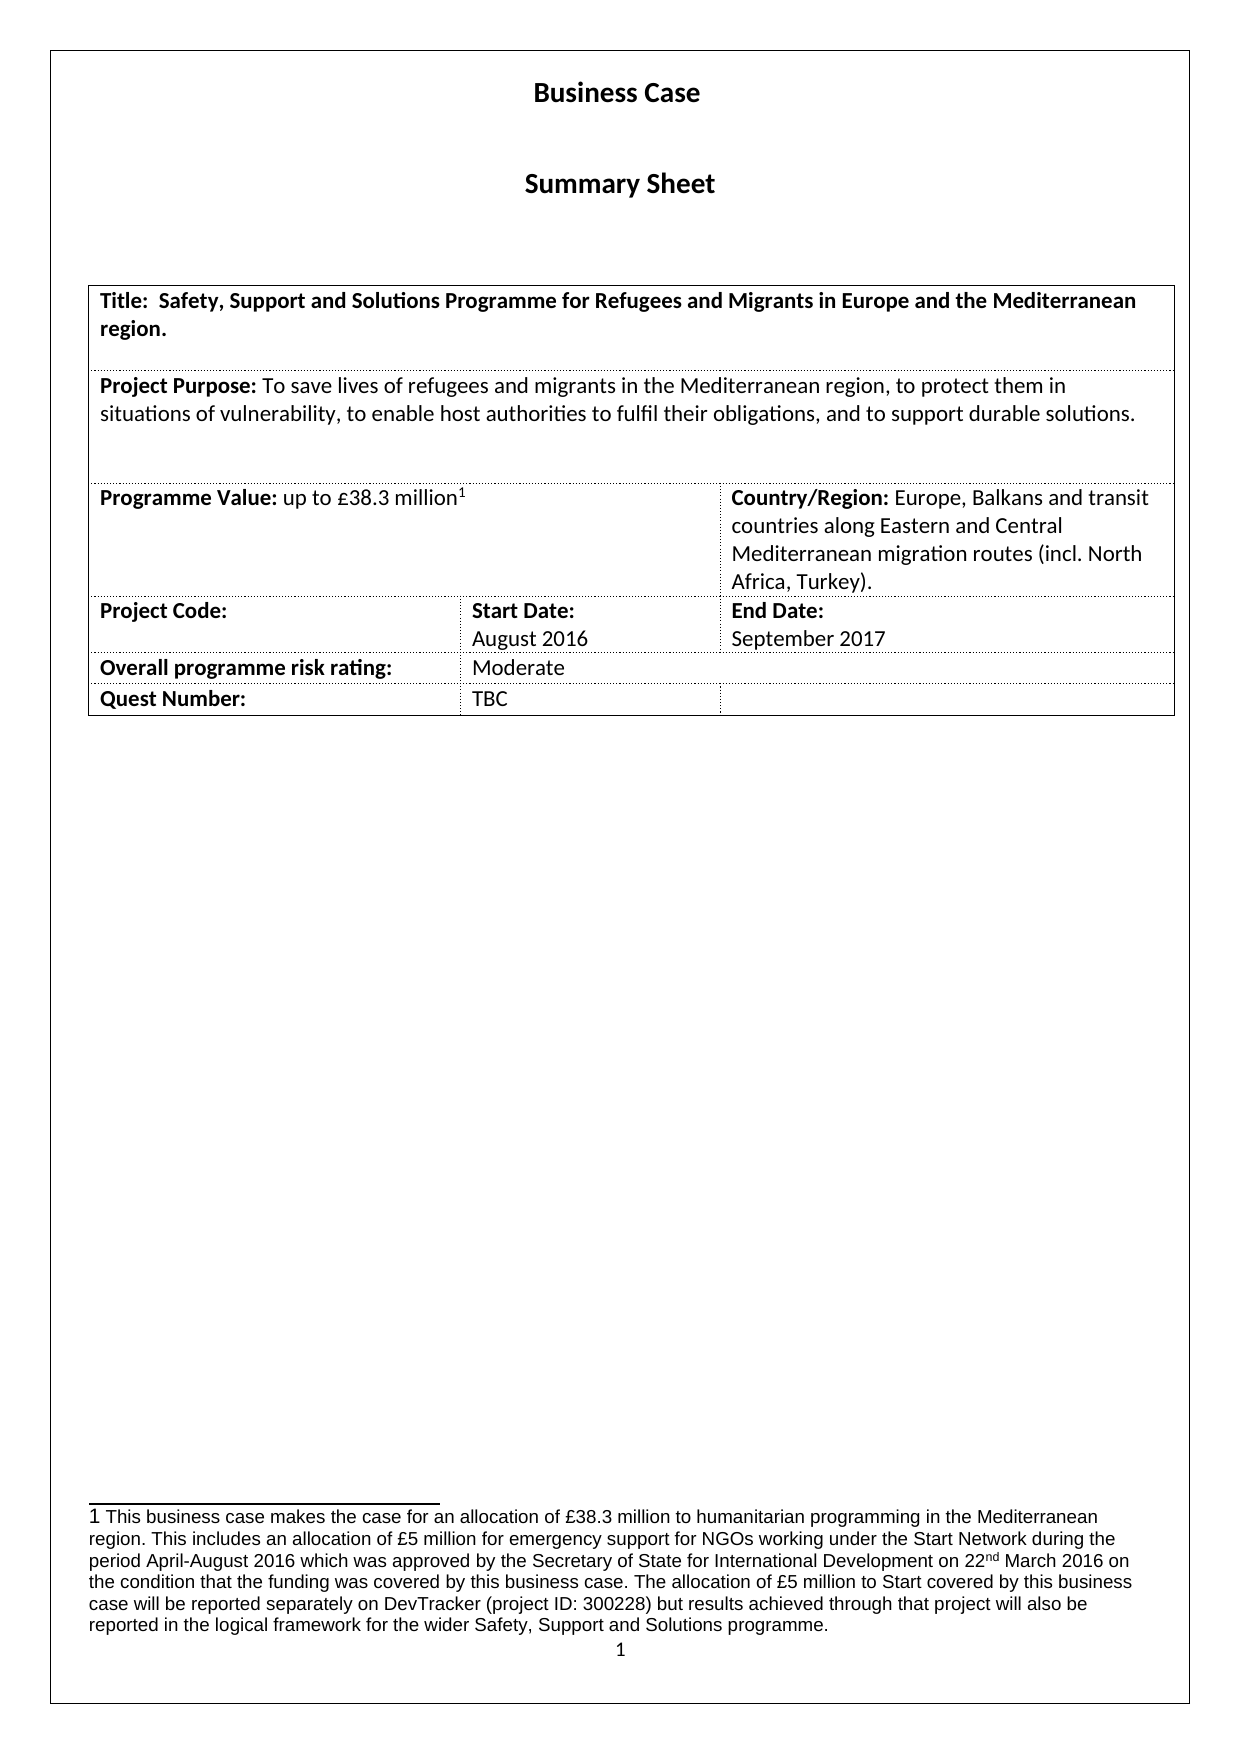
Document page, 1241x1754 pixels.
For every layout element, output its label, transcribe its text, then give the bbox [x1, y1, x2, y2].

table_cell [720, 683, 1174, 714]
table_cell End Date: September 2017 [720, 596, 1174, 652]
table_cell Start Date: August 2016 [461, 596, 720, 652]
table_header Title: Safety, Support and Solutions Programme for Refugees and Migrants in Europe and the Mediterranean region. [89, 286, 1174, 370]
table_cell Project Code: [89, 596, 461, 652]
table_cell Overall programme risk rating: [89, 652, 461, 683]
table_cell Programme Value: up to £38.3 million [89, 483, 720, 596]
table_cell Quest Number: [89, 683, 461, 714]
table_cell Moderate [461, 652, 1174, 683]
table_cell TBC [461, 683, 720, 714]
text Business Case [89, 74, 1152, 109]
table_cell Country/Region: Europe, Balkans and transit countries along Eastern and Central Mediterranean migration routes (incl. North Africa, Turkey). [720, 483, 1174, 596]
table_cell Project Purpose: To save lives of refugees and migrants in the Mediterranean region, to protect them in situations of vulnerability, to enable host authorities to fulfil their obligations, and to support durable solutions. [89, 370, 1174, 483]
text Summary Sheet [89, 166, 1152, 201]
